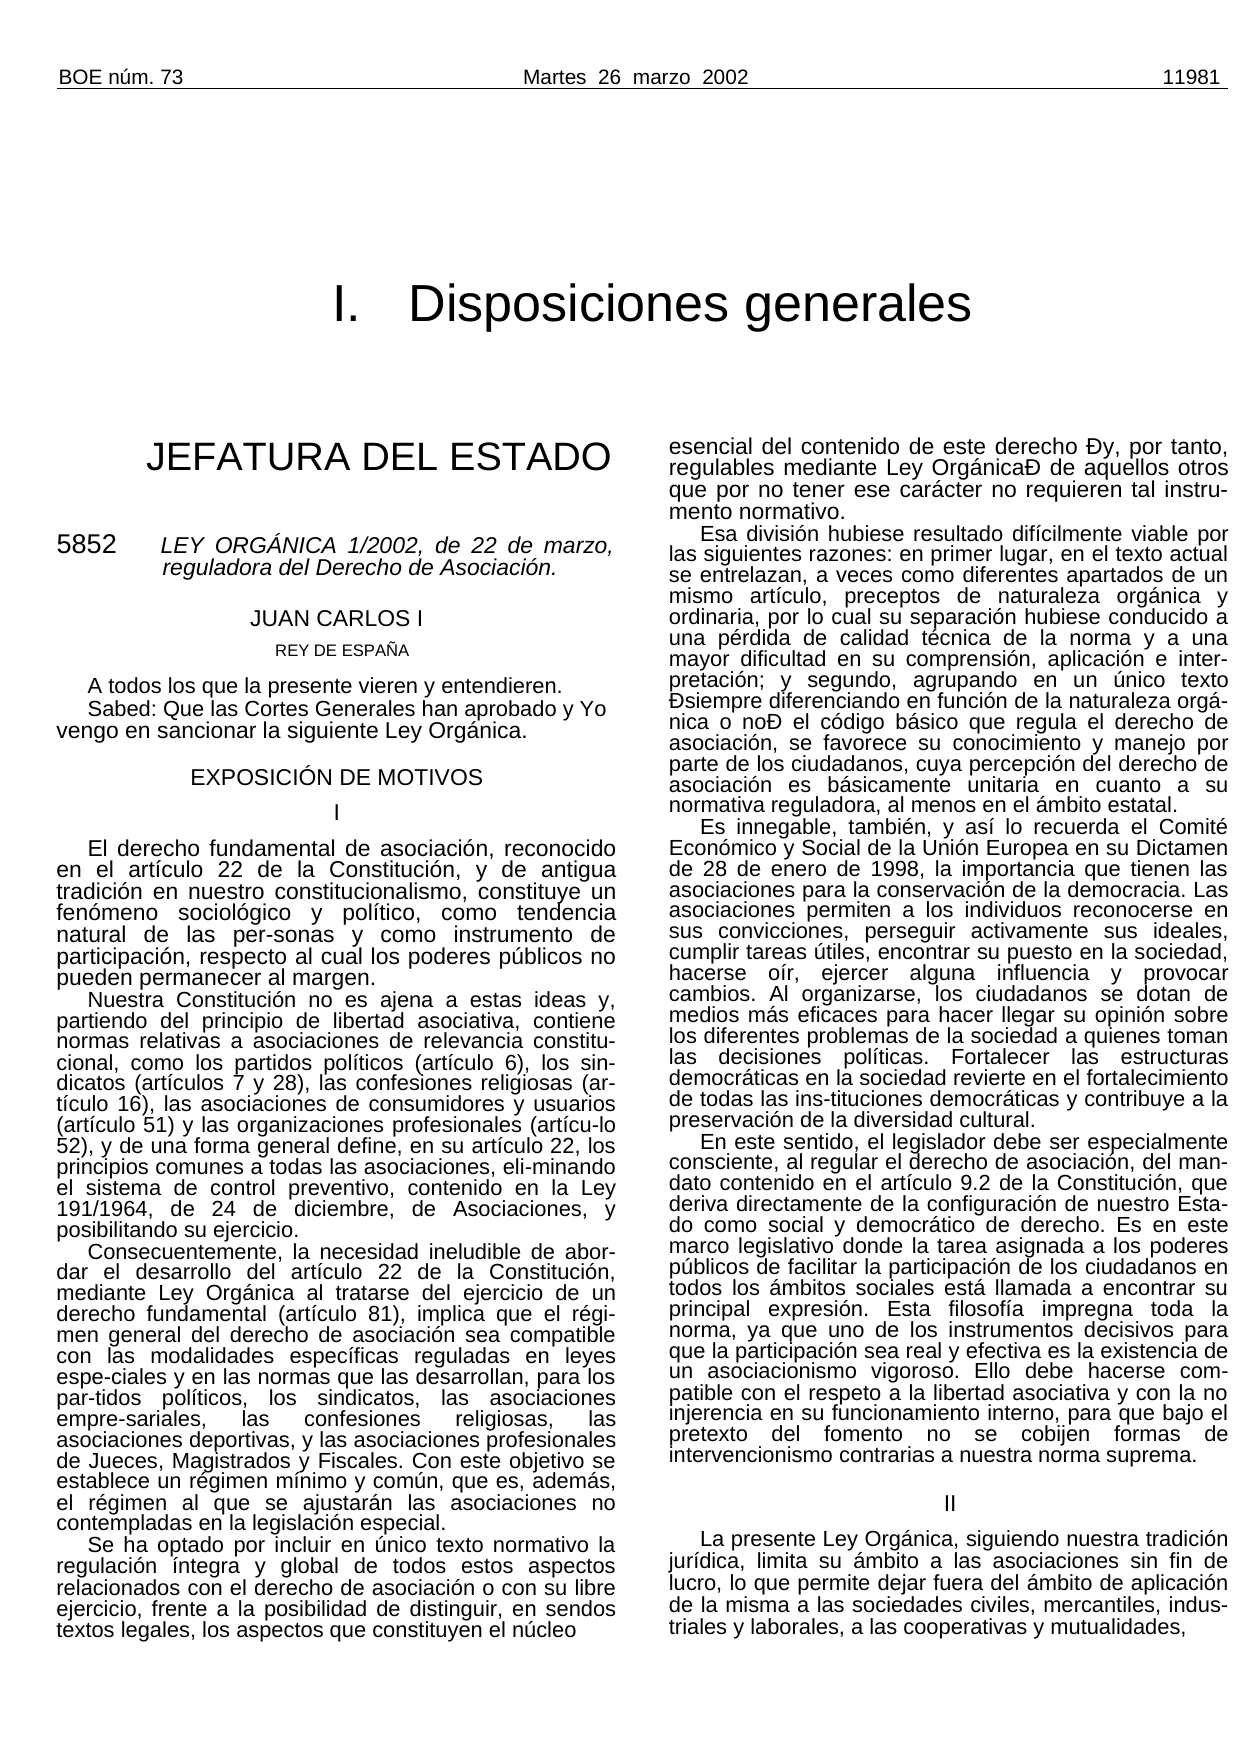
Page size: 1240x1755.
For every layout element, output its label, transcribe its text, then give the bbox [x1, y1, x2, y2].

text JEFATURA DEL ESTADO [146, 433, 617, 479]
text BOE núm. 73 Martes 26 marzo 2002 11981 [58, 64, 1229, 89]
text Se ha optado por incluir en único texto normativo la regulación íntegra y global de todos estos aspectos relacionados con el derecho de asociación o con su libre ejercicio, frente a la posibilidad de distinguir, en sendos textos legales, los aspectos que constituyen el núcleo [56, 1536, 617, 1642]
text esencial del contenido de este derecho Ðy, por tanto, regulables mediante Ley OrgánicaÐ de aquellos otros que por no tener ese carácter no requieren tal instru-mento normativo. [669, 437, 1229, 524]
text I [56, 799, 617, 825]
text A todos los que la presente vieren y entendieren. Sabed: Que las Cortes Generales han aprobado y Yo [87, 675, 617, 721]
text La presente Ley Orgánica, siguiendo nuestra tradición jurídica, limita su ámbito a las asociaciones sin fin de lucro, lo que permite dejar fuera del ámbito de aplicación de la misma a las sociedades civiles, mercantiles, indus-triales y laborales, a las cooperativas y mutualidades, [669, 1529, 1229, 1639]
text EXPOSICIÓN DE MOTIVOS [56, 764, 617, 791]
text REY DE ESPAÑA [275, 641, 617, 660]
text vengo en sancionar la siguiente Ley Orgánica. [56, 721, 617, 742]
text Nuestra Constitución no es ajena a estas ideas y, partiendo del principio de libertad asociativa, contiene normas relativas a asociaciones de relevancia constitu-cional, como los partidos políticos (artículo 6), los sin-dicatos (artículos 7 y 28), las confesiones religiosas (ar-tículo 16), las asociaciones de consumidores y usuarios (artículo 51) y las organizaciones profesionales (artícu-lo 52), y de una forma general define, en su artículo 22, los principios comunes a todas las asociaciones, eli-minando el sistema de control preventivo, contenido en la Ley 191/1964, de 24 de diciembre, de Asociaciones, y posibilitando su ejercicio. [56, 991, 617, 1242]
text JUAN CARLOS I [56, 605, 617, 631]
text 5852 LEY ORGÁNICA 1/2002, de 22 de marzo, reguladora del Derecho de Asociación. [56, 534, 617, 580]
text Esa división hubiese resultado difícilmente viable por las siguientes razones: en primer lugar, en el texto actual se entrelazan, a veces como diferentes apartados de un mismo artículo, preceptos de naturaleza orgánica y ordinaria, por lo cual su separación hubiese conducido a una pérdida de calidad técnica de la norma y a una mayor dificultad en su comprensión, aplicación e inter-pretación; y segundo, agrupando en un único texto Ðsiempre diferenciando en función de la naturaleza orgá-nica o noÐ el código básico que regula el derecho de asociación, se favorece su conocimiento y manejo por parte de los ciudadanos, cuya percepción del derecho de asociación es básicamente unitaria en cuanto a su normativa reguladora, al menos en el ámbito estatal. [669, 524, 1229, 818]
text II [944, 1489, 1229, 1516]
text En este sentido, el legislador debe ser especialmente consciente, al regular el derecho de asociación, del man-dato contenido en el artículo 9.2 de la Constitución, que deriva directamente de la configuración de nuestro Esta-do como social y democrático de derecho. Es en este marco legislativo donde la tarea asignada a los poderes públicos de facilitar la participación de los ciudadanos en todos los ámbitos sociales está llamada a encontrar su principal expresión. Esta filosofía impregna toda la norma, ya que uno de los instrumentos decisivos para que la participación sea real y efectiva es la existencia de un asociacionismo vigoroso. Ello debe hacerse com-patible con el respeto a la libertad asociativa y con la no injerencia en su funcionamiento interno, para que bajo el pretexto del fomento no se cobijen formas de intervencionismo contrarias a nuestra norma suprema. [669, 1132, 1229, 1467]
text Es innegable, también, y así lo recuerda el Comité Económico y Social de la Unión Europea en su Dictamen de 28 de enero de 1998, la importancia que tienen las asociaciones para la conservación de la democracia. Las asociaciones permiten a los individuos reconocerse en sus convicciones, perseguir activamente sus ideales, cumplir tareas útiles, encontrar su puesto en la sociedad, hacerse oír, ejercer alguna influencia y provocar cambios. Al organizarse, los ciudadanos se dotan de medios más eficaces para hacer llegar su opinión sobre los diferentes problemas de la sociedad a quienes toman las decisiones políticas. Fortalecer las estructuras democráticas en la sociedad revierte en el fortalecimiento de todas las ins-tituciones democráticas y contribuye a la preservación de la diversidad cultural. [669, 818, 1229, 1132]
text El derecho fundamental de asociación, reconocido en el artículo 22 de la Constitución, y de antigua tradición en nuestro constitucionalismo, constituye un fenómeno sociológico y político, como tendencia natural de las per-sonas y como instrumento de participación, respecto al cual los poderes públicos no pueden permanecer al margen. [56, 839, 617, 991]
text Consecuentemente, la necesidad ineludible de abor-dar el desarrollo del artículo 22 de la Constitución, mediante Ley Orgánica al tratarse del ejercicio de un derecho fundamental (artículo 81), implica que el régi-men general del derecho de asociación sea compatible con las modalidades específicas reguladas en leyes espe-ciales y en las normas que las desarrollan, para los par-tidos políticos, los sindicatos, las asociaciones empre-sariales, las confesiones religiosas, las asociaciones deportivas, y las asociaciones profesionales de Jueces, Magistrados y Fiscales. Con este objetivo se establece un régimen mínimo y común, que es, además, el régimen al que se ajustarán las asociaciones no contempladas en la legislación especial. [56, 1242, 617, 1536]
list Disposiciones generales [332, 272, 1229, 332]
